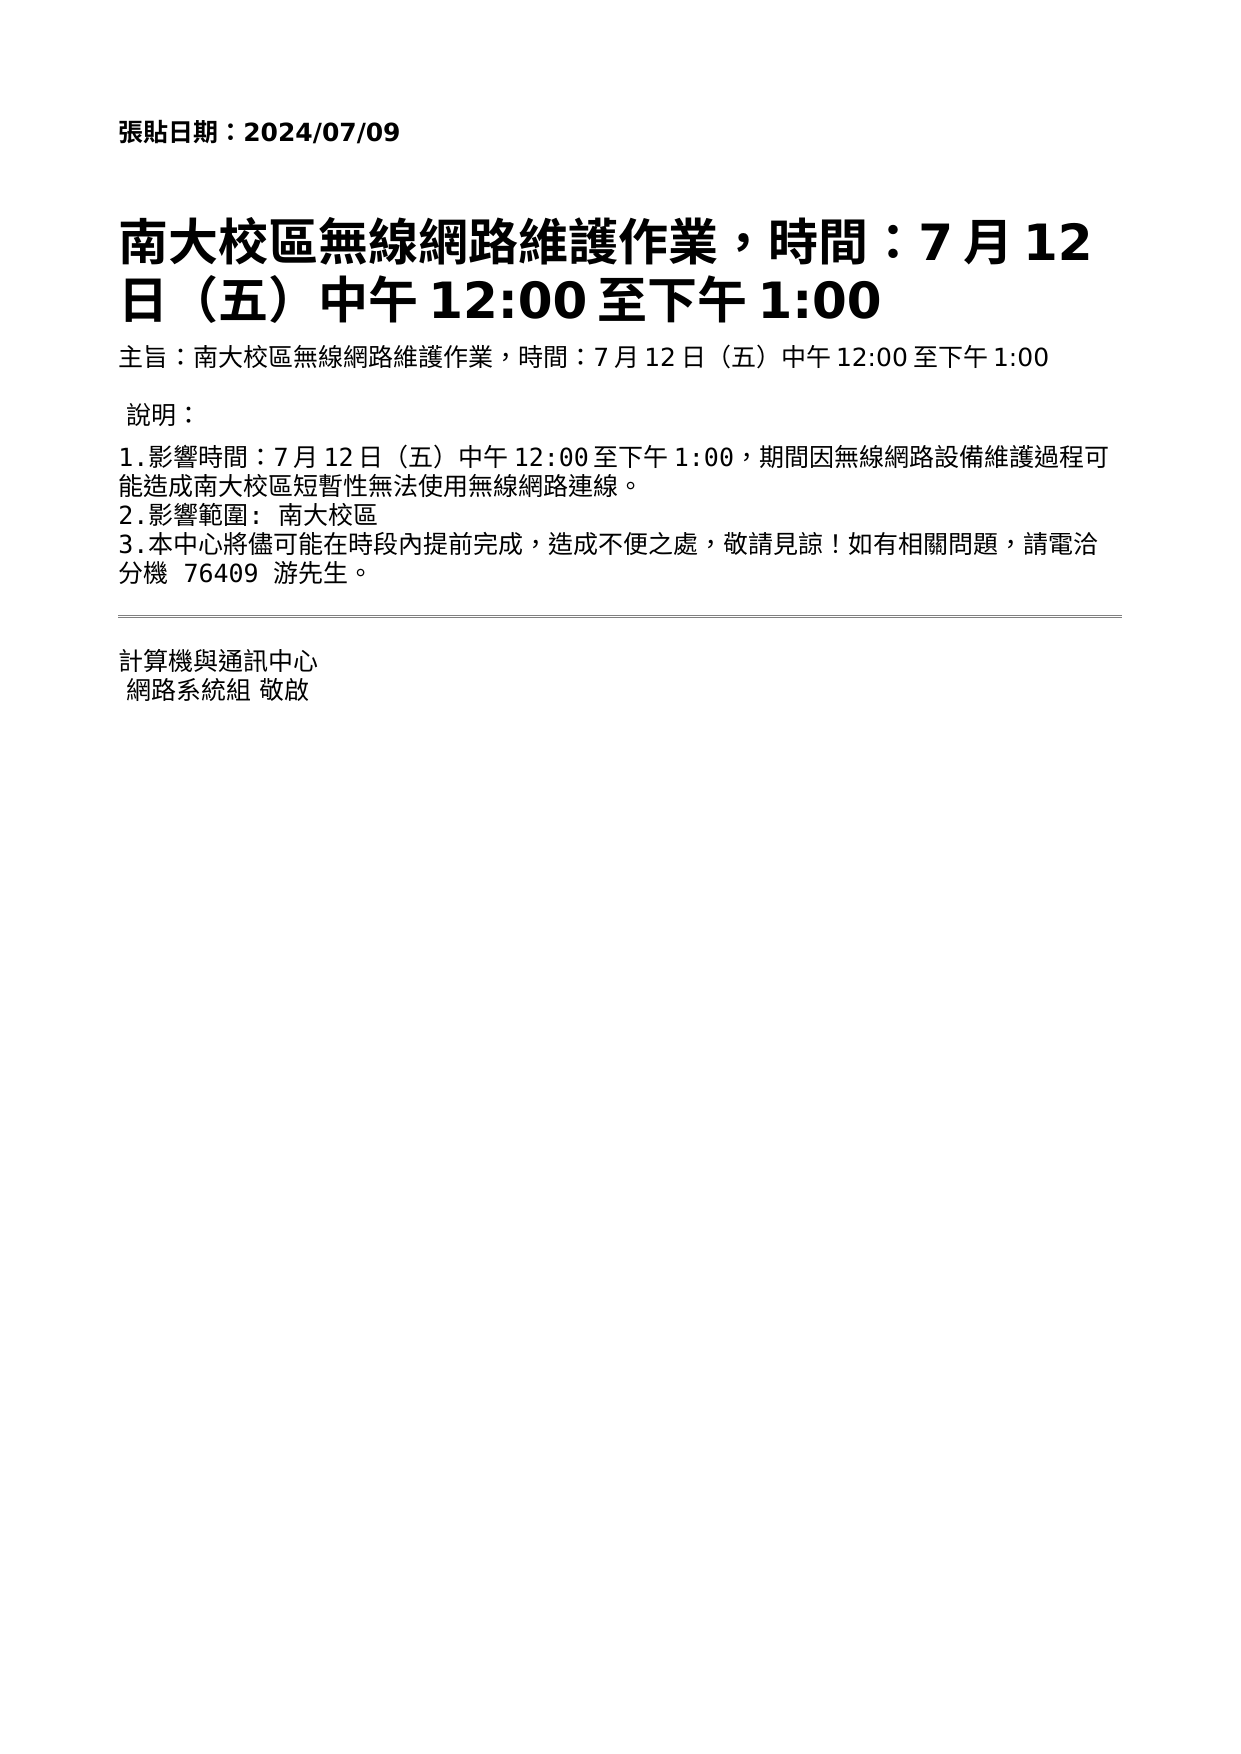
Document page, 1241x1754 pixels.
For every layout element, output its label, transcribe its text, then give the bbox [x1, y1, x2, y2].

text 主旨：南大校區無線網路維護作業，時間：7月12日（五）中午12:00至下午1:00 說明： [118, 343, 1122, 430]
subtitle 南大校區無線網路維護作業，時間：7月12日（五）中午12:00至下午1:00 [118, 214, 1122, 330]
text 張貼日期：2024/07/09 [118, 118, 1122, 176]
text 1.影響時間：7月12日（五）中午12:00至下午1:00，期間因無線網路設備維護過程可能造成南大校區短暫性無法使用無線網路連線。 2.影響範圍: 南大校區 3.本中心將儘可能在時段內提前完成，造成不便之處，敬請見諒！如有相關問題，請電洽分機 76409 游先生。 [118, 443, 1122, 589]
text 計算機與通訊中心 網路系統組 敬啟 [118, 647, 1122, 705]
